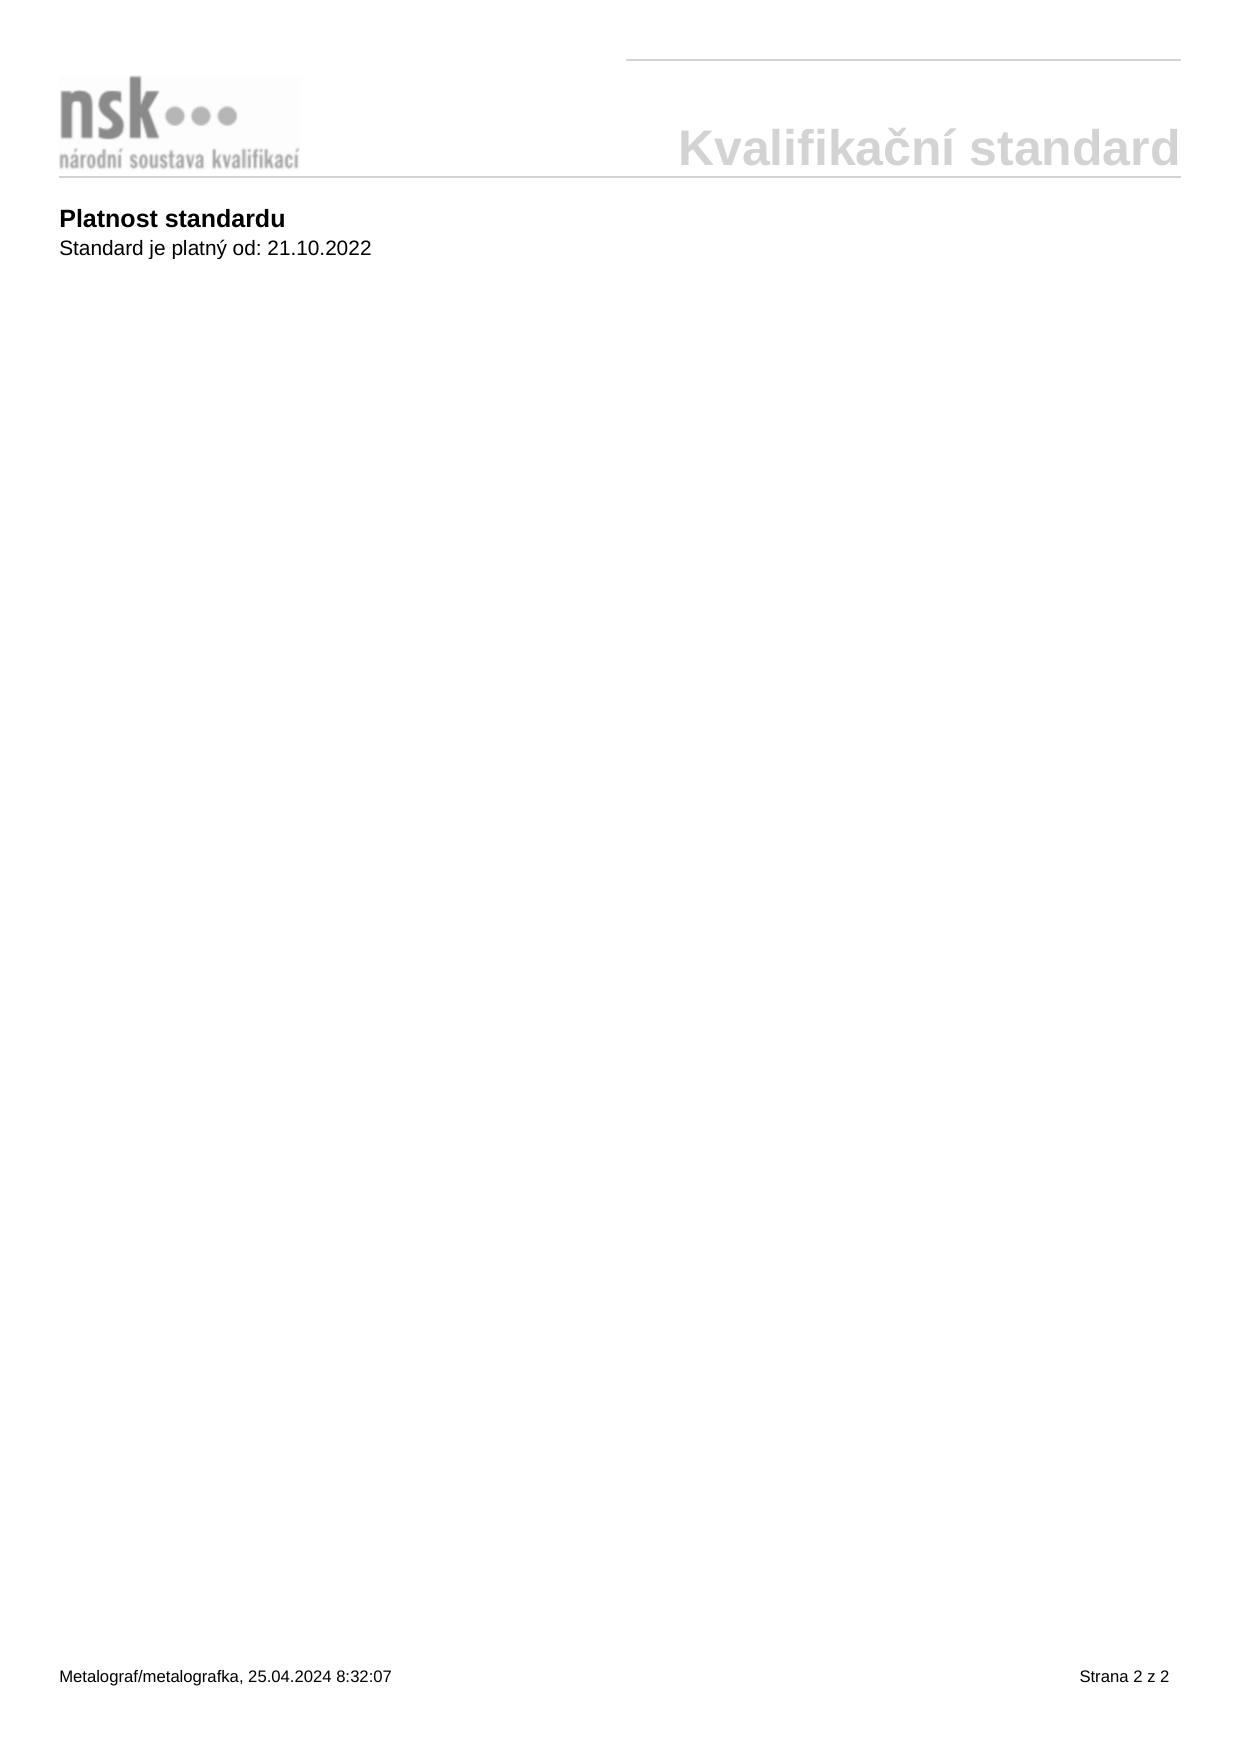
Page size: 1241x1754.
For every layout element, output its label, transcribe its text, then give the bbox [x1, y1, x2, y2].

table_cell [59, 1159, 483, 1409]
table_cell [484, 559, 620, 859]
table_cell [626, 859, 862, 1159]
table_cell [1093, 1409, 1169, 1658]
table_cell [484, 194, 620, 200]
table_cell [620, 859, 626, 1159]
table_cell [862, 1159, 1093, 1409]
table_cell Standard je platný od: 21.10.2022 [59, 236, 1181, 259]
table_cell [1093, 259, 1169, 559]
table_cell [1169, 1409, 1181, 1658]
table_cell [59, 1409, 483, 1658]
table_cell [626, 194, 862, 200]
picture [58, 59, 621, 171]
table_cell [862, 194, 1093, 200]
table_cell [862, 259, 1093, 559]
table_cell [59, 859, 483, 1159]
table_cell [1169, 559, 1181, 859]
table_cell [59, 178, 1181, 194]
table_cell [626, 1159, 862, 1409]
table_cell [484, 859, 620, 1159]
table_cell [862, 559, 1093, 859]
table_cell Strana 2 z 2 [862, 1658, 1169, 1694]
table_cell Kvalifikační standard [626, 61, 1181, 176]
table_cell [1169, 259, 1181, 559]
table_cell [621, 59, 626, 170]
table_cell [862, 1409, 1093, 1658]
table_cell Platnost standardu [59, 200, 1181, 236]
table_cell [484, 259, 620, 559]
table_cell [626, 559, 862, 859]
table_cell [1093, 194, 1169, 200]
table_cell [484, 1159, 620, 1409]
table_cell [1169, 859, 1181, 1159]
table_cell [626, 1409, 862, 1658]
table_cell [626, 259, 862, 559]
table_cell [862, 859, 1093, 1159]
table_cell [620, 259, 626, 559]
table_cell [484, 171, 620, 176]
table_cell [1093, 859, 1169, 1159]
table_cell [1093, 1159, 1169, 1409]
table_cell [620, 1159, 626, 1409]
table_cell [620, 559, 626, 859]
table_cell [59, 194, 483, 200]
table_cell [59, 559, 483, 859]
table_cell Metalograf/metalografka, 25.04.2024 8:32:07 [59, 1658, 862, 1694]
table_cell [1093, 559, 1169, 859]
table_cell [1169, 194, 1181, 200]
table_cell [59, 259, 483, 559]
table_cell [59, 171, 483, 176]
table_cell [1169, 1159, 1181, 1409]
table_cell [484, 1409, 620, 1658]
table_cell [620, 1409, 626, 1658]
table_cell [1169, 1658, 1181, 1694]
